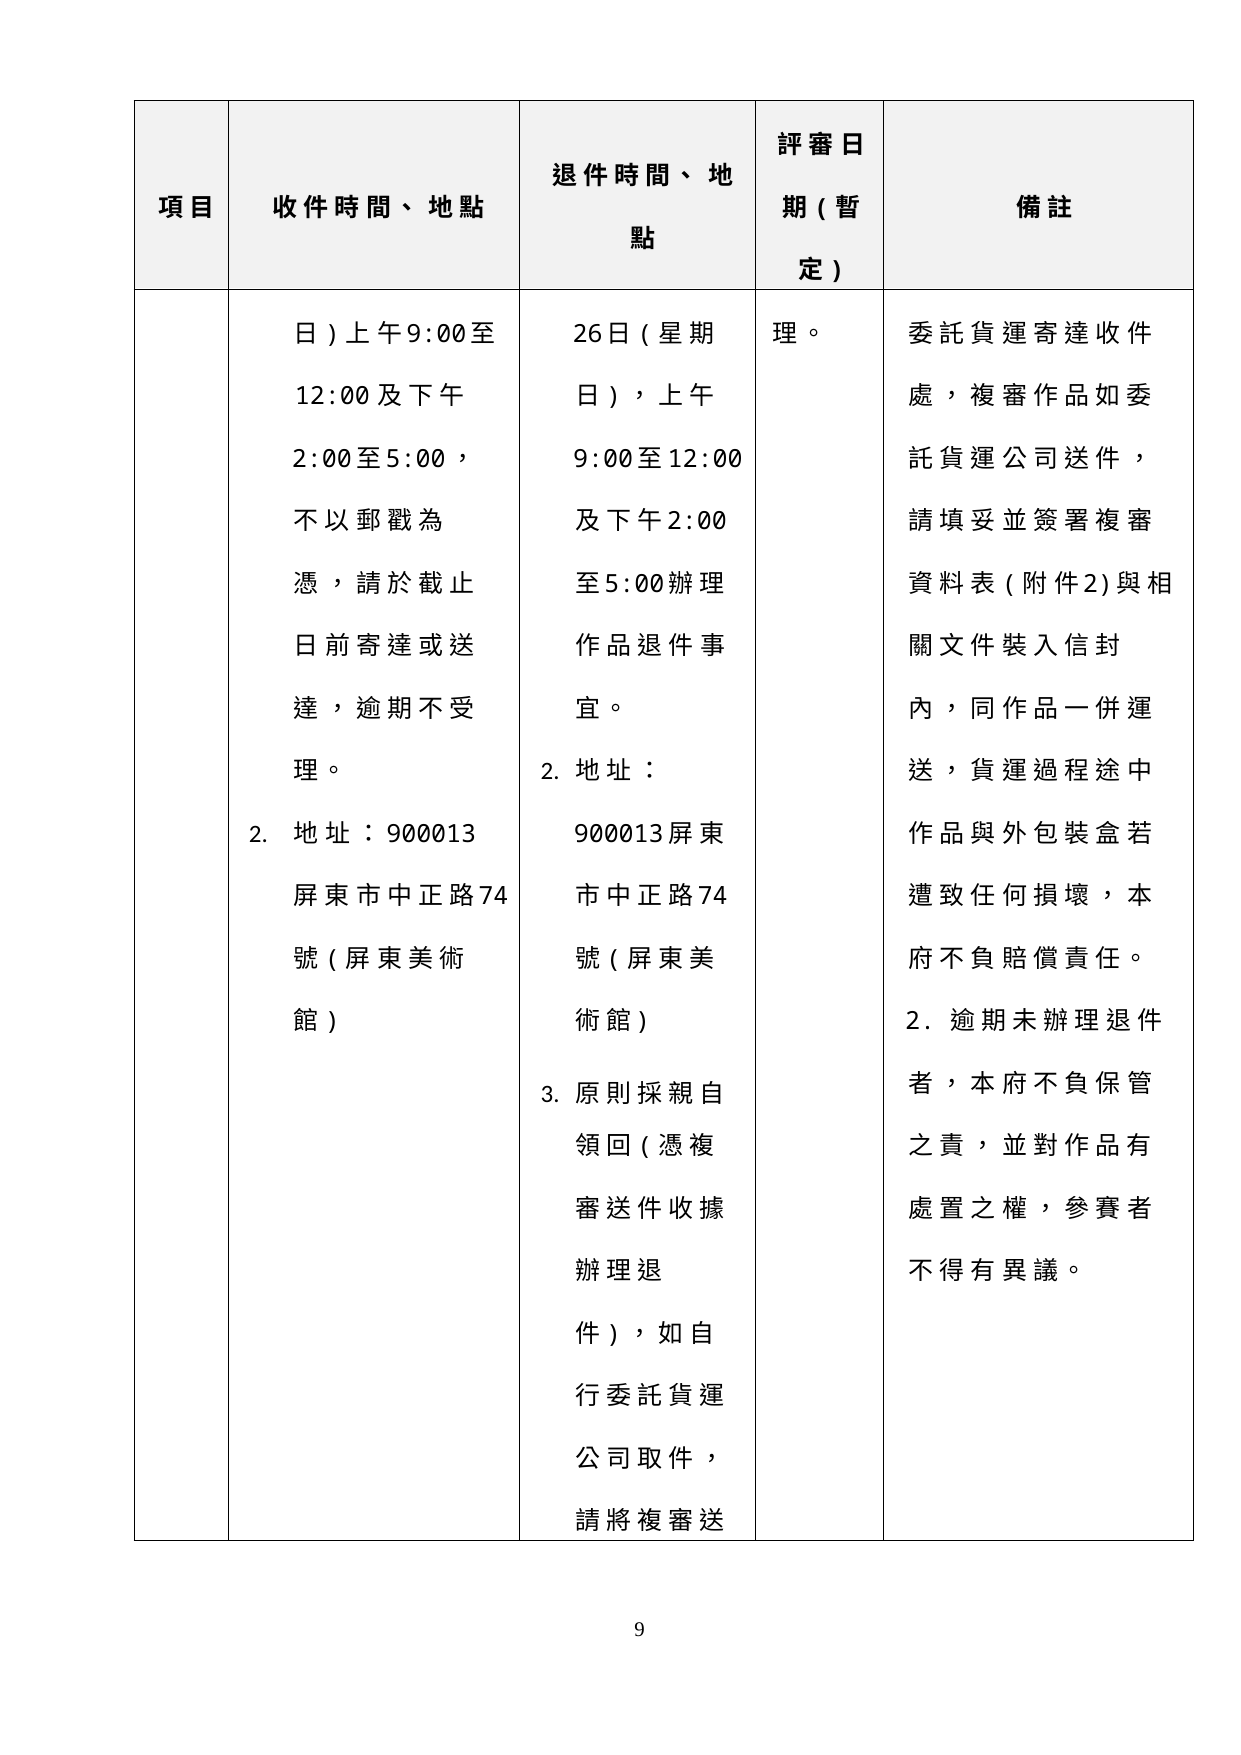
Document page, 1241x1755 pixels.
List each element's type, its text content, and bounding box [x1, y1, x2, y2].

table_header 備註 [884, 101, 1193, 288]
table_header 收件時間、地點 [229, 101, 519, 288]
table_header 退件時間、地點 [520, 101, 755, 288]
table_cell 日)上午9:00至12:00及下午2:00至5:00，不以郵戳為憑，請於截止日前寄達或送達，逾期不受理。 地址：900013屏東市中正路74號(屏東美術館) [229, 290, 519, 1539]
table_cell 26日(星期日)，上午9:00至12:00及下午2:00至5:00辦理作品退件事宜。 地址：900013屏東市中正路74號(屏東美術館) 原則採親自領回(憑複審送件收據辦理退件)，如自行委託貨運公司取件，請將複審送 [520, 290, 755, 1539]
table_cell 理。 [756, 290, 883, 1539]
table_cell 委託貨運寄達收件處，複審作品如委託貨運公司送件，請填妥並簽署複審資料表(附件2)與相關文件裝入信封內，同作品一併運送，貨運過程途中作品與外包裝盒若遭致任何損壞，本府不負賠償責任。 逾期未辦理退件者，本府不負保管之責，並對作品有處置之權，參賽者不得有異議。 [884, 290, 1193, 1539]
table_cell [135, 290, 228, 1539]
table_header 項目 [135, 101, 228, 288]
table_header 評審日期(暫定) [756, 101, 883, 288]
